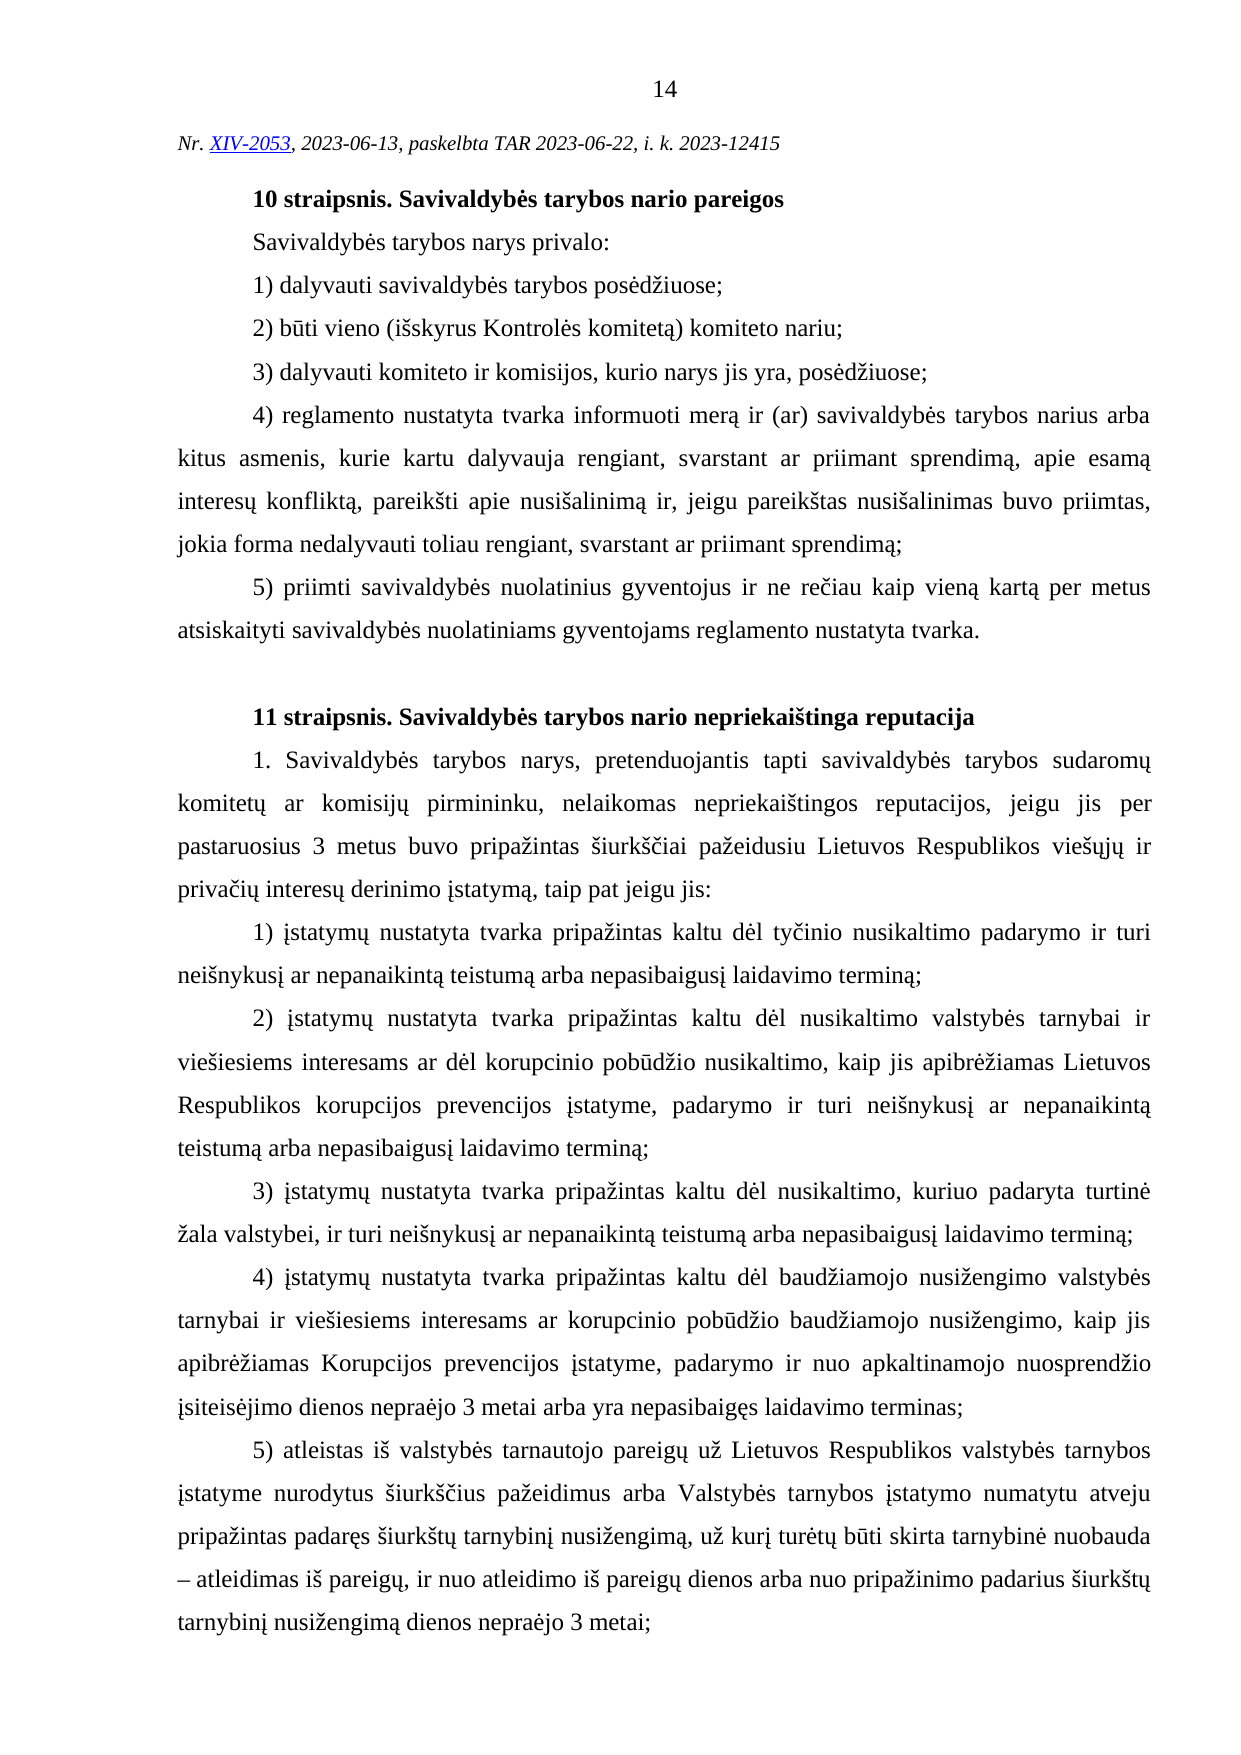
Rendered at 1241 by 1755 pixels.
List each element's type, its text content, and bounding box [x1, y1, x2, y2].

text 2) įstatymų nustatyta tvarka pripažintas kaltu dėl nusikaltimo valstybės tarnybai ir viešiesiems interesams ar dėl korupcinio pobūdžio nusikaltimo, kaip jis apibrėžiamas Lietuvos Respublikos korupcijos prevencijos įstatyme, padarymo ir turi neišnykusį ar nepanaikintą teistumą arba nepasibaigusį laidavimo terminą; [177, 1003, 1152, 1162]
text 3) dalyvauti komiteto ir komisijos, kurio narys jis yra, posėdžiuose; [177, 357, 1152, 385]
text 10 straipsnis. Savivaldybės tarybos nario pareigos [177, 184, 1152, 213]
text 1) įstatymų nustatyta tvarka pripažintas kaltu dėl tyčinio nusikaltimo padarymo ir turi neišnykusį ar nepanaikintą teistumą arba nepasibaigusį laidavimo terminą; [177, 917, 1152, 989]
text 1) dalyvauti savivaldybės tarybos posėdžiuose; [177, 270, 1152, 299]
text Nr. XIV-2053, 2023-06-13, paskelbta TAR 2023-06-22, i. k. 2023-12415 [177, 131, 1152, 155]
text Savivaldybės tarybos narys privalo: [177, 227, 1152, 256]
text 5) atleistas iš valstybės tarnautojo pareigų už Lietuvos Respublikos valstybės tarnybos įstatyme nurodytus šiurkščius pažeidimus arba Valstybės tarnybos įstatymo numatytu atveju pripažintas padaręs šiurkštų tarnybinį nusižengimą, už kurį turėtų būti skirta tarnybinė nuobauda – atleidimas iš pareigų, ir nuo atleidimo iš pareigų dienos arba nuo pripažinimo padarius šiurkštų tarnybinį nusižengimą dienos nepraėjo 3 metai; [177, 1435, 1152, 1636]
text 11 straipsnis. Savivaldybės tarybos nario nepriekaištinga reputacija [177, 702, 1152, 730]
text 2) būti vieno (išskyrus Kontrolės komitetą) komiteto nariu; [177, 313, 1152, 342]
text 1. Savivaldybės tarybos narys, pretenduojantis tapti savivaldybės tarybos sudaromų komitetų ar komisijų pirmininku, nelaikomas nepriekaištingos reputacijos, jeigu jis per pastaruosius 3 metus buvo pripažintas šiurkščiai pažeidusiu Lietuvos Respublikos viešųjų ir privačių interesų derinimo įstatymą, taip pat jeigu jis: [177, 745, 1152, 903]
text 4) įstatymų nustatyta tvarka pripažintas kaltu dėl baudžiamojo nusižengimo valstybės tarnybai ir viešiesiems interesams ar korupcinio pobūdžio baudžiamojo nusižengimo, kaip jis apibrėžiamas Korupcijos prevencijos įstatyme, padarymo ir nuo apkaltinamojo nuosprendžio įsiteisėjimo dienos nepraėjo 3 metai arba yra nepasibaigęs laidavimo terminas; [177, 1262, 1152, 1420]
text 5) priimti savivaldybės nuolatinius gyventojus ir ne rečiau kaip vieną kartą per metus atsiskaityti savivaldybės nuolatiniams gyventojams reglamento nustatyta tvarka. [177, 572, 1152, 644]
text 4) reglamento nustatyta tvarka informuoti merą ir (ar) savivaldybės tarybos narius arba kitus asmenis, kurie kartu dalyvauja rengiant, svarstant ar priimant sprendimą, apie esamą interesų konfliktą, pareikšti apie nusišalinimą ir, jeigu pareikštas nusišalinimas buvo priimtas, jokia forma nedalyvauti toliau rengiant, svarstant ar priimant sprendimą; [177, 400, 1152, 558]
text 3) įstatymų nustatyta tvarka pripažintas kaltu dėl nusikaltimo, kuriuo padaryta turtinė žala valstybei, ir turi neišnykusį ar nepanaikintą teistumą arba nepasibaigusį laidavimo terminą; [177, 1176, 1152, 1248]
